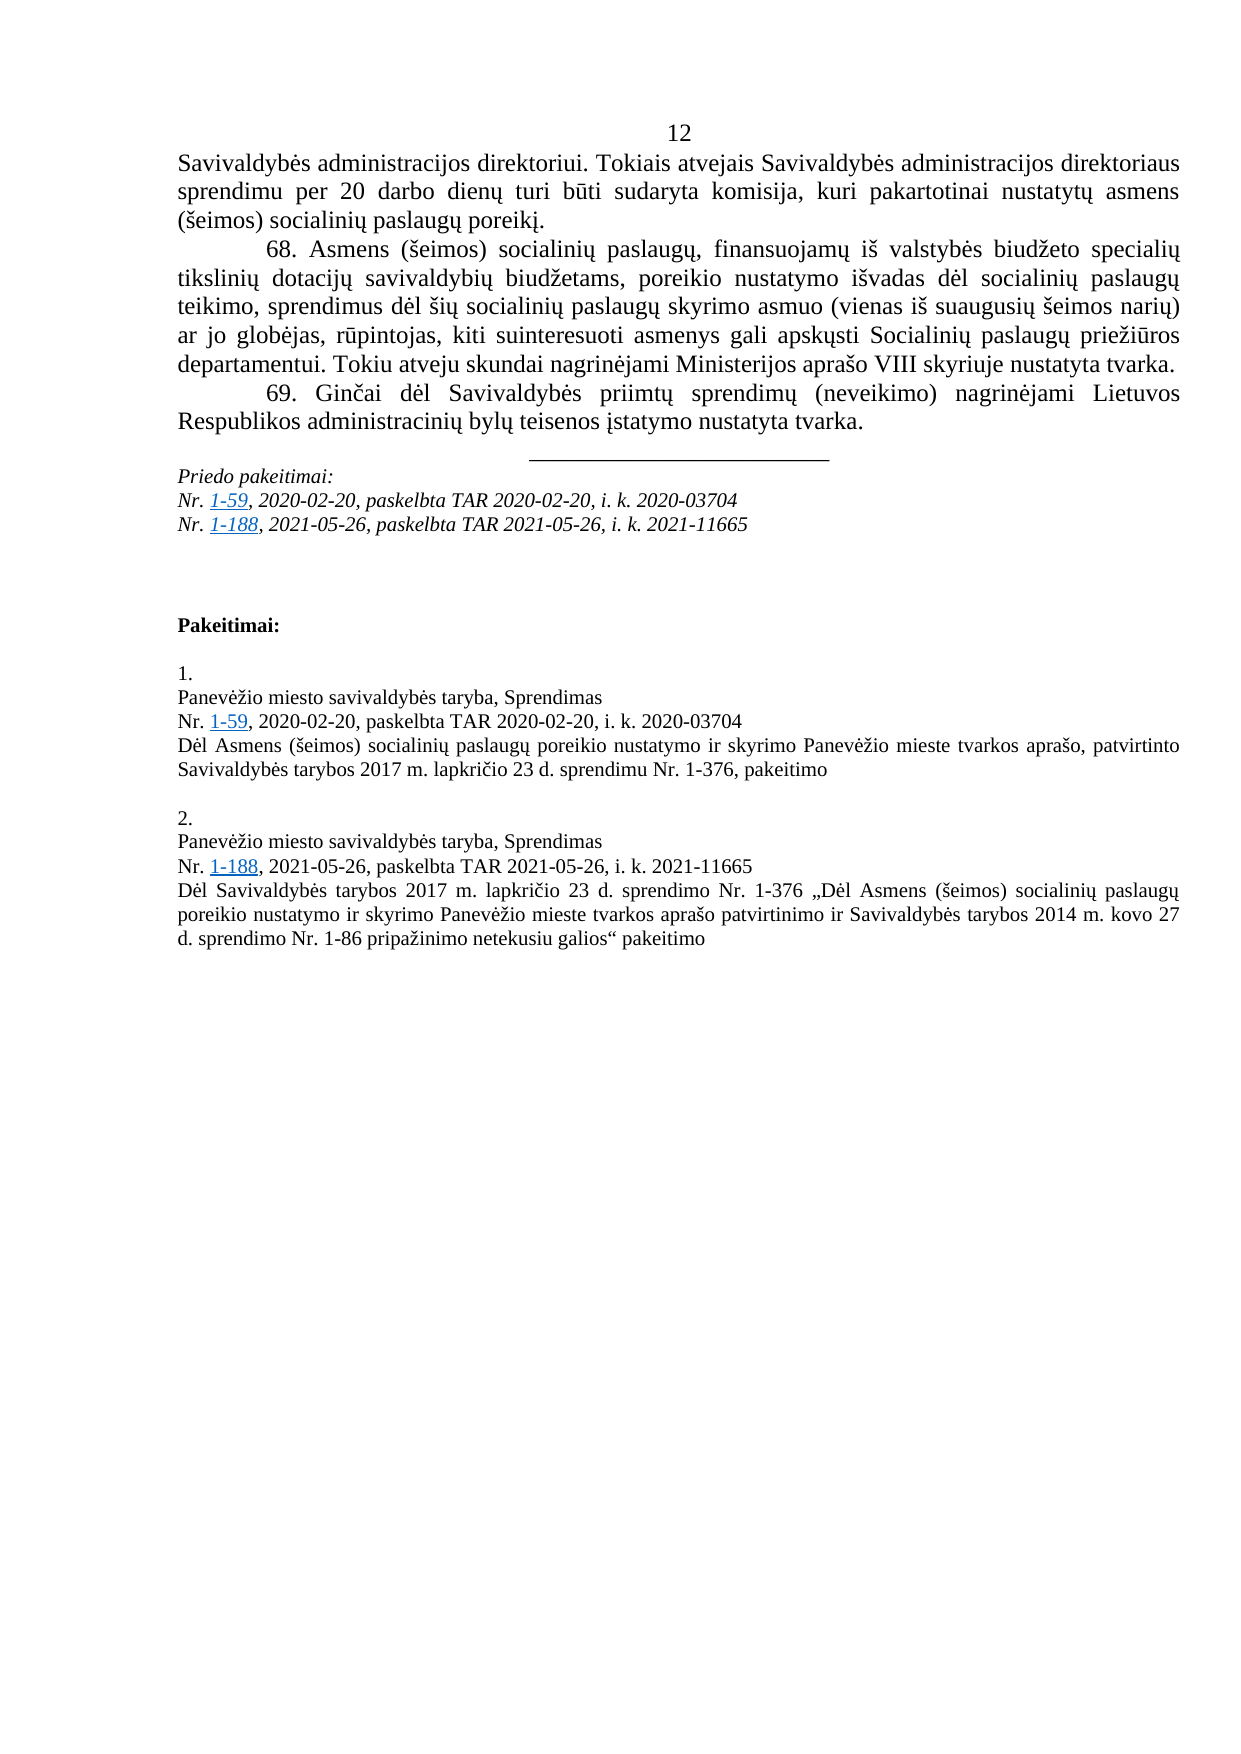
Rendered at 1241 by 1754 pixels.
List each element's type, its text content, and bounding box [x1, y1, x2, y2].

text Pakeitimai: [177, 613, 1181, 637]
text Nr. 1-188, 2021-05-26, paskelbta TAR 2021-05-26, i. k. 2021-11665 [177, 853, 1181, 878]
text 1. [177, 661, 1181, 685]
text 69. Ginčai dėl Savivaldybės priimtų sprendimų (neveikimo) nagrinėjami Lietuvos Respublikos administracinių bylų teisenos įstatymo nustatyta tvarka. [177, 378, 1181, 435]
text Priedo pakeitimai: [177, 464, 1181, 488]
text Panevėžio miesto savivaldybės taryba, Sprendimas [177, 829, 1181, 853]
text Dėl Asmens (šeimos) socialinių paslaugų poreikio nustatymo ir skyrimo Panevėžio mieste tvarkos aprašo, patvirtinto Savivaldybės tarybos 2017 m. lapkričio 23 d. sprendimu Nr. 1-376, pakeitimo [177, 733, 1181, 781]
text Nr. 1-188, 2021-05-26, paskelbta TAR 2021-05-26, i. k. 2021-11665 [177, 512, 1181, 536]
text 2. [177, 805, 1181, 829]
text Nr. 1-59, 2020-02-20, paskelbta TAR 2020-02-20, i. k. 2020-03704 [177, 488, 1181, 512]
text Panevėžio miesto savivaldybės taryba, Sprendimas [177, 685, 1181, 709]
text ________________________ [177, 435, 1181, 464]
text Dėl Savivaldybės tarybos 2017 m. lapkričio 23 d. sprendimo Nr. 1-376 „Dėl Asmens (šeimos) socialinių paslaugų poreikio nustatymo ir skyrimo Panevėžio mieste tvarkos aprašo patvirtinimo ir Savivaldybės tarybos 2014 m. kovo 27 d. sprendimo Nr. 1-86 pripažinimo netekusiu galios“ pakeitimo [177, 878, 1181, 950]
text Nr. 1-59, 2020-02-20, paskelbta TAR 2020-02-20, i. k. 2020-03704 [177, 709, 1181, 733]
text Savivaldybės administracijos direktoriui. Tokiais atvejais Savivaldybės administracijos direktoriaus sprendimu per 20 darbo dienų turi būti sudaryta komisija, kuri pakartotinai nustatytų asmens (šeimos) socialinių paslaugų poreikį. [177, 148, 1181, 234]
text 68. Asmens (šeimos) socialinių paslaugų, finansuojamų iš valstybės biudžeto specialių tikslinių dotacijų savivaldybių biudžetams, poreikio nustatymo išvadas dėl socialinių paslaugų teikimo, sprendimus dėl šių socialinių paslaugų skyrimo asmuo (vienas iš suaugusių šeimos narių) ar jo globėjas, rūpintojas, kiti suinteresuoti asmenys gali apskųsti Socialinių paslaugų priežiūros departamentui. Tokiu atveju skundai nagrinėjami Ministerijos aprašo VIII skyriuje nustatyta tvarka. [177, 234, 1181, 378]
